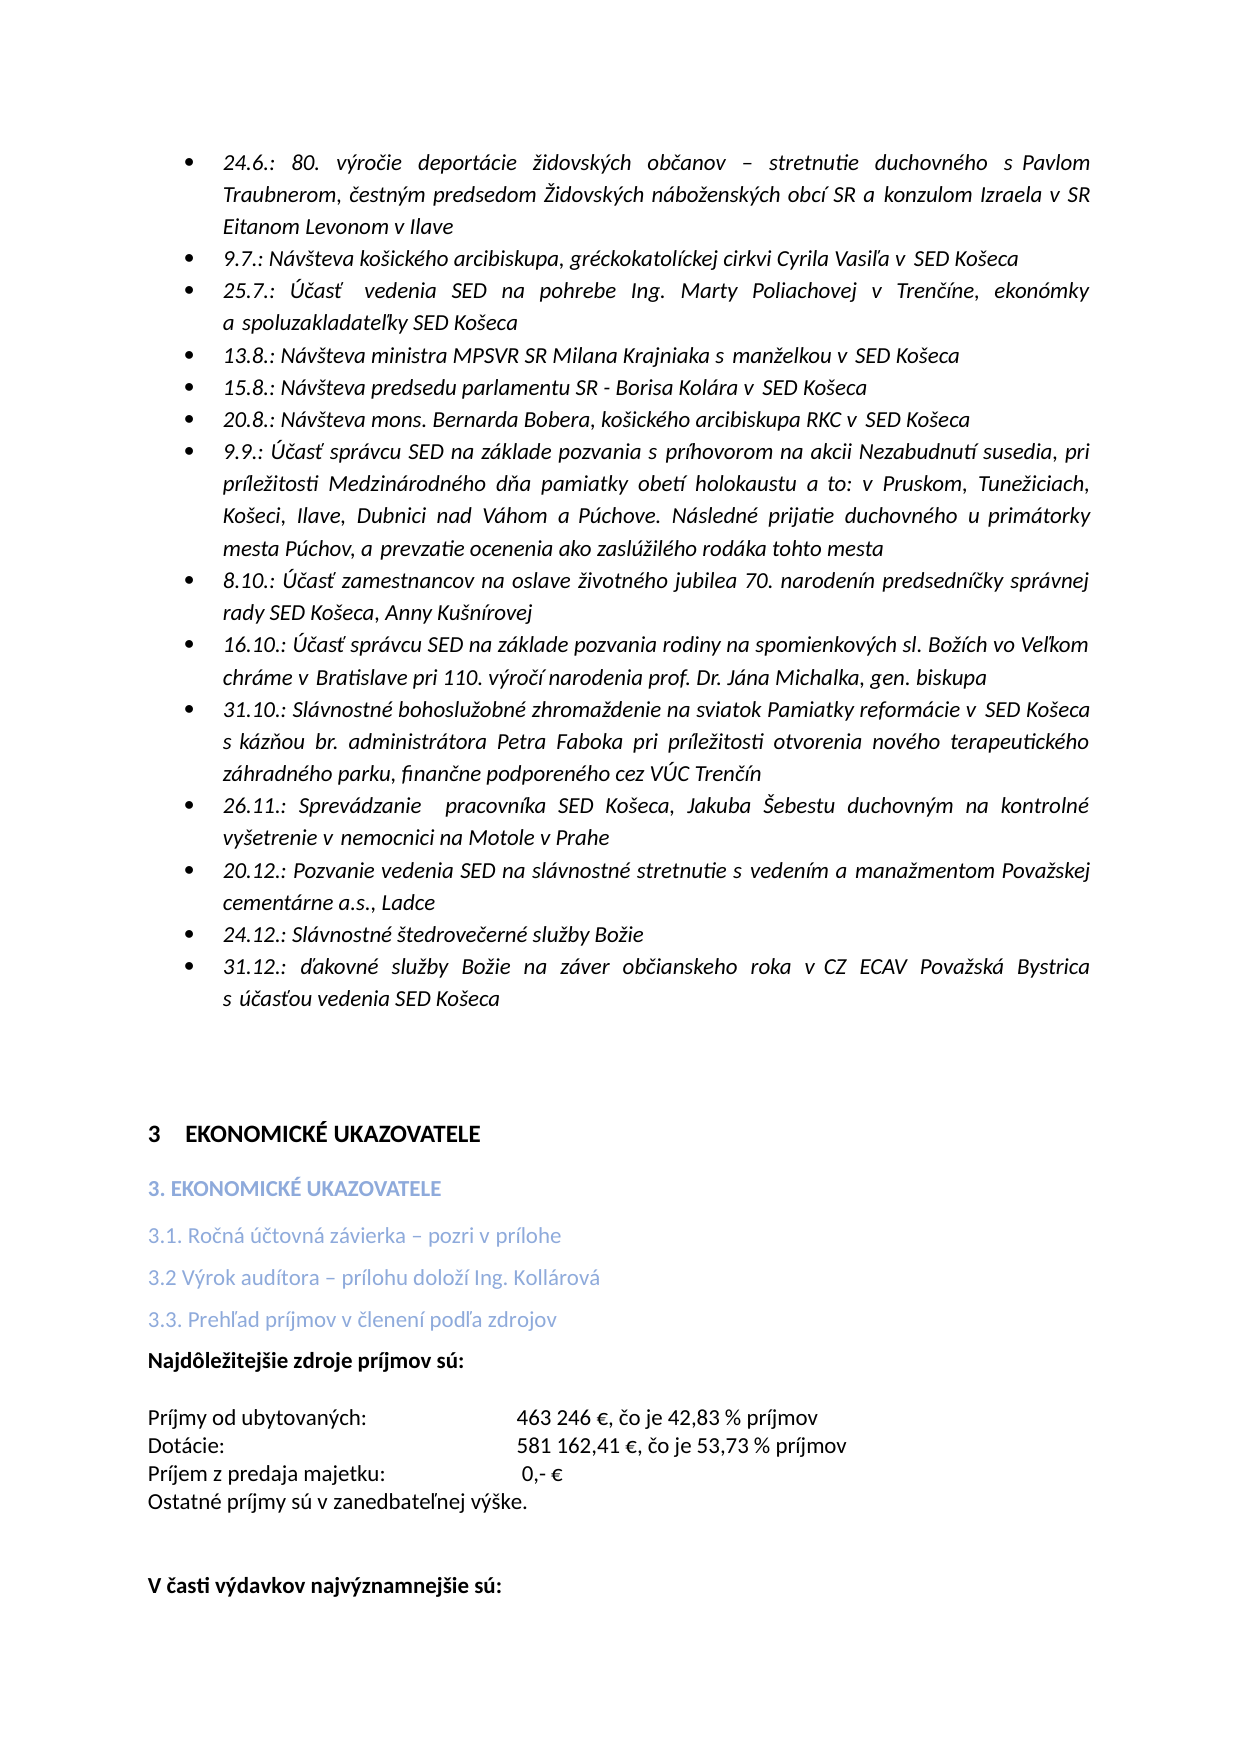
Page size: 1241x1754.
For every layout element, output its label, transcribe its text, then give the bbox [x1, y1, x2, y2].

text 3.2 Výrok audítora – prílohu doloží Ing. Kollárová [148, 1263, 1093, 1291]
text Príjmy od ubytovaných: 463 246 €, čo je 42,83 % príjmov [148, 1403, 1093, 1431]
list 16.10.: Účasť správcu SED na základe pozvania rodiny na spomienkových sl. Božích vo Veľkom chráme v Bratislave pri 110. výročí narodenia prof. Dr. Jána Michalka, gen. biskupa [185, 630, 1093, 691]
text 3.3. Prehľad príjmov v členení podľa zdrojov [148, 1305, 1093, 1333]
list 24.6.: 80. výročie deportácie židovských občanov – stretnutie duchovného s Pavlom Traubnerom, čestným predsedom Židovských náboženských obcí SR a konzulom Izraela v SR Eitanom Levonom v Ilave [185, 148, 1093, 240]
text Ostatné príjmy sú v zanedbateľnej výške. [148, 1487, 1093, 1515]
text Najdôležitejšie zdroje príjmov sú: [148, 1347, 1093, 1375]
text V časti výdavkov najvýznamnejšie sú: [148, 1571, 1093, 1599]
list 26.11.: Sprevádzanie pracovníka SED Košeca, Jakuba Šebestu duchovným na kontrolné vyšetrenie v nemocnici na Motole v Prahe [185, 791, 1093, 852]
list 31.12.: ďakovné služby Božie na záver občianskeho roka v CZ ECAV Považská Bystrica s účasťou vedenia SED Košeca [185, 952, 1093, 1012]
text 3. EKONOMICKÉ UKAZOVATELE [148, 1174, 1093, 1202]
text Dotácie: 581 162,41 €, čo je 53,73 % príjmov [148, 1431, 1093, 1459]
list 8.10.: Účasť zamestnancov na oslave životného jubilea 70. narodenín predsedníčky správnej rady SED Košeca, Anny Kušnírovej [185, 566, 1093, 626]
list 25.7.: Účasť vedenia SED na pohrebe Ing. Marty Poliachovej v Trenčíne, ekonómky a spoluzakladateľky SED Košeca [185, 276, 1093, 337]
list 24.12.: Slávnostné štedrovečerné služby Božie [185, 920, 1093, 948]
list 20.8.: Návšteva mons. Bernarda Bobera, košického arcibiskupa RKC v SED Košeca [185, 405, 1093, 433]
text 3.1. Ročná účtovná závierka – pozri v prílohe [148, 1221, 1093, 1249]
list 20.12.: Pozvanie vedenia SED na slávnostné stretnutie s vedením a manažmentom Považskej cementárne a.s., Ladce [185, 856, 1093, 916]
list EKONOMICKÉ UKAZOVATELE [148, 1118, 1093, 1149]
list 13.8.: Návšteva ministra MPSVR SR Milana Krajniaka s manželkou v SED Košeca [185, 341, 1093, 369]
list 9.7.: Návšteva košického arcibiskupa, gréckokatolíckej cirkvi Cyrila Vasiľa v SED Košeca [185, 244, 1093, 272]
text Príjem z predaja majetku: 0,- € [148, 1459, 1093, 1487]
list 15.8.: Návšteva predsedu parlamentu SR - Borisa Kolára v SED Košeca [185, 373, 1093, 401]
list 9.9.: Účasť správcu SED na základe pozvania s príhovorom na akcii Nezabudnutí susedia, pri príležitosti Medzinárodného dňa pamiatky obetí holokaustu a to: v Pruskom, Tunežiciach, Košeci, Ilave, Dubnici nad Váhom a Púchove. Následné prijatie duchovného u primátorky mesta Púchov, a prevzatie ocenenia ako zaslúžilého rodáka tohto mesta [185, 437, 1093, 562]
list 31.10.: Slávnostné bohoslužobné zhromaždenie na sviatok Pamiatky reformácie v SED Košeca s kázňou br. administrátora Petra Faboka pri príležitosti otvorenia nového terapeutického záhradného parku, finančne podporeného cez VÚC Trenčín [185, 695, 1093, 787]
